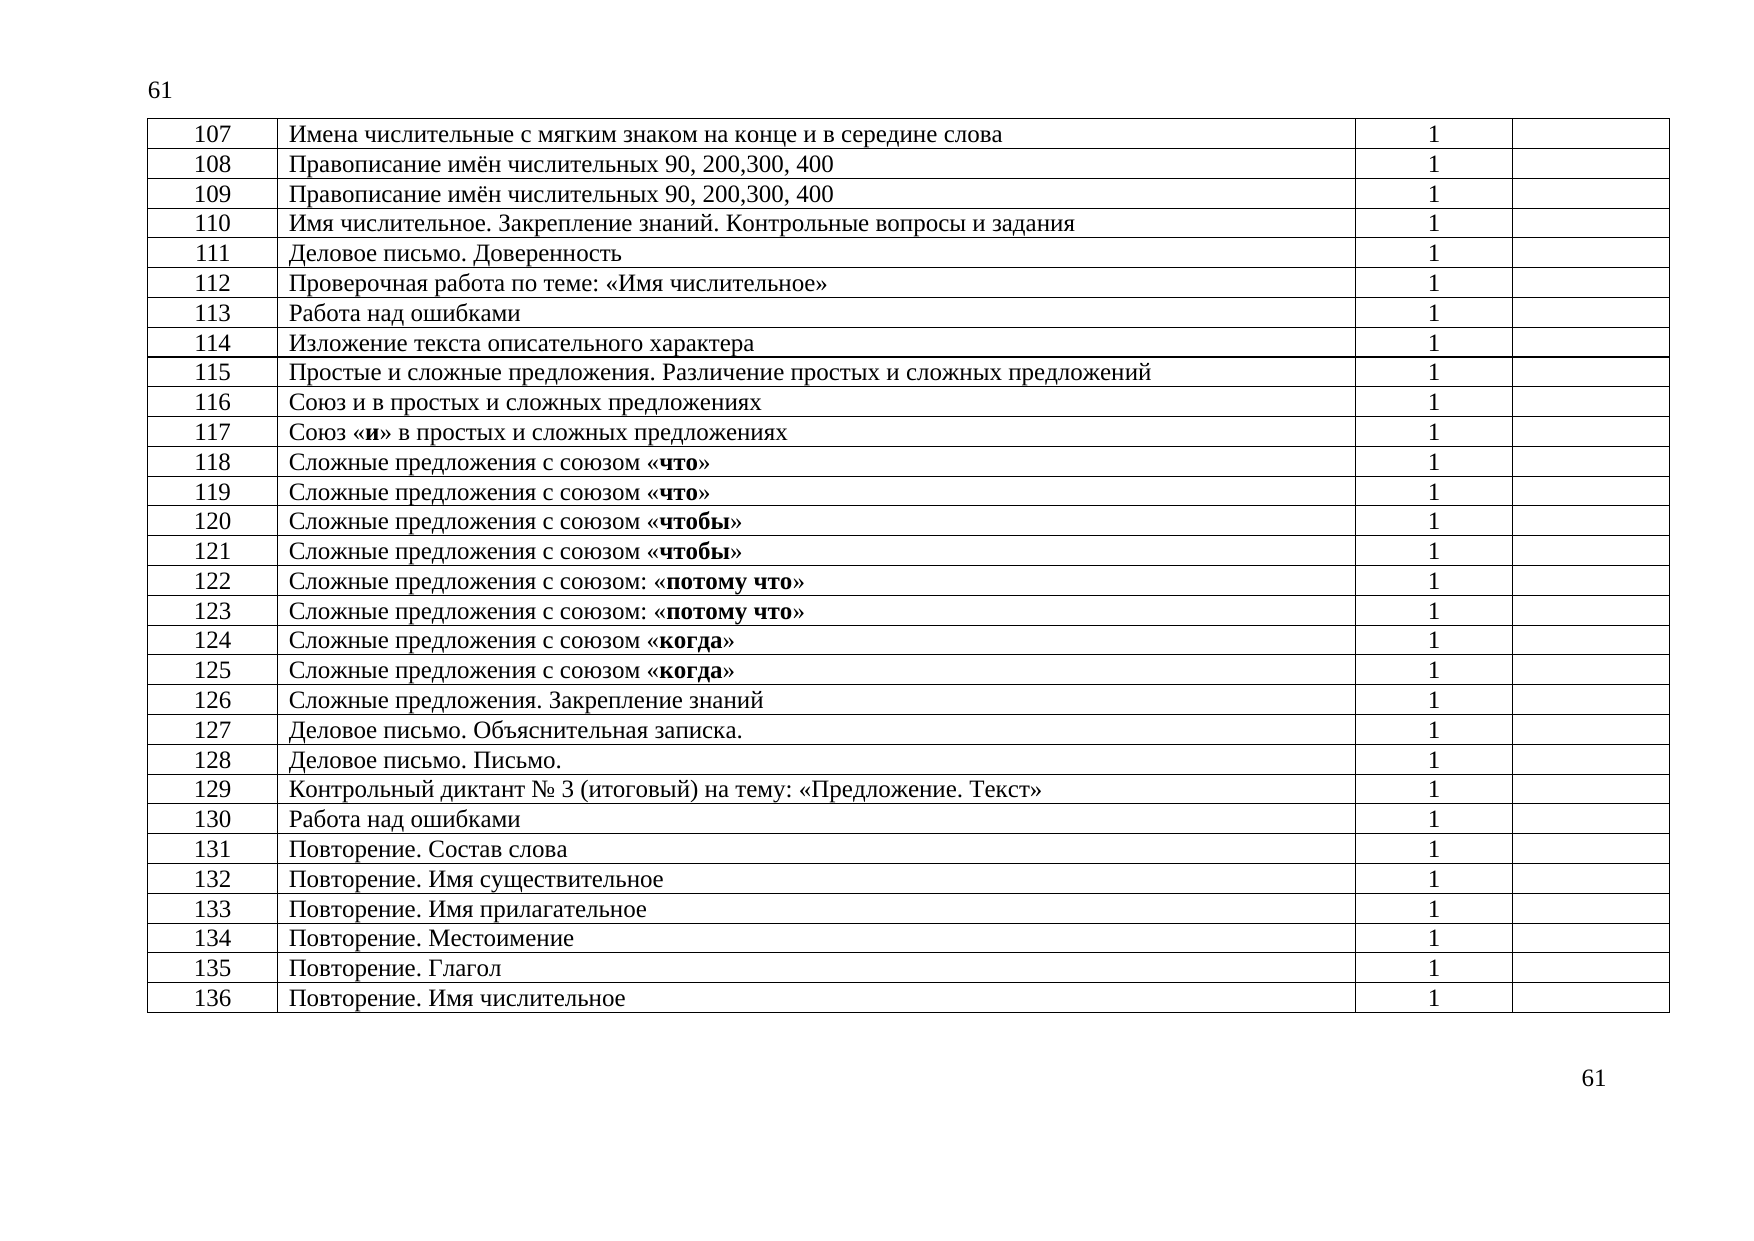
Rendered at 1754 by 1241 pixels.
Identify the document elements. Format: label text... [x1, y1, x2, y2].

table_cell [1513, 417, 1669, 446]
table_cell 1 [1356, 983, 1512, 1012]
table_cell [1513, 775, 1669, 803]
table_cell 1 [1356, 745, 1512, 773]
table_cell 122 [148, 566, 277, 595]
table_cell Сложные предложения с союзом «что» [278, 447, 1355, 476]
table_cell Сложные предложения с союзом «чтобы» [278, 536, 1355, 565]
table_cell 1 [1356, 358, 1512, 386]
table_cell Изложение текста описательного характера [278, 328, 1355, 356]
table_cell Сложные предложения с союзом «чтобы» [278, 506, 1355, 535]
table_cell Сложные предложения с союзом «когда» [278, 626, 1355, 654]
table_cell [1513, 655, 1669, 684]
table_cell 1 [1356, 924, 1512, 952]
table_cell Сложные предложения с союзом: «потому что» [278, 566, 1355, 595]
table_cell Деловое письмо. Письмо. [278, 745, 1355, 773]
table_cell [1513, 715, 1669, 744]
table_cell [1513, 983, 1669, 1012]
table_cell Союз и в простых и сложных предложениях [278, 387, 1355, 416]
table_cell [1513, 864, 1669, 893]
table_cell 107 [148, 119, 277, 148]
table_cell 129 [148, 775, 277, 803]
table_cell [1513, 953, 1669, 982]
table_cell Простые и сложные предложения. Различение простых и сложных предложений [278, 358, 1355, 386]
table_cell 111 [148, 238, 277, 267]
table_cell 1 [1356, 119, 1512, 148]
table_cell [1513, 596, 1669, 624]
table_cell Имя числительное. Закрепление знаний. Контрольные вопросы и задания [278, 209, 1355, 237]
table_cell Повторение. Глагол [278, 953, 1355, 982]
table_cell 1 [1356, 209, 1512, 237]
table_cell 134 [148, 924, 277, 952]
table_cell [1513, 566, 1669, 595]
table_cell [1513, 179, 1669, 207]
table_cell 135 [148, 953, 277, 982]
table_cell [1513, 745, 1669, 773]
table_cell Сложные предложения с союзом «что» [278, 477, 1355, 505]
table_cell 1 [1356, 834, 1512, 863]
table_cell 1 [1356, 149, 1512, 178]
table_cell 119 [148, 477, 277, 505]
table_cell Повторение. Имя прилагательное [278, 894, 1355, 922]
table_cell 1 [1356, 864, 1512, 893]
table_cell [1513, 149, 1669, 178]
table_cell [1513, 238, 1669, 267]
table_cell 108 [148, 149, 277, 178]
table_cell 114 [148, 328, 277, 356]
table_cell Правописание имён числительных 90, 200,300, 400 [278, 149, 1355, 178]
table_cell [1513, 626, 1669, 654]
table_cell 1 [1356, 477, 1512, 505]
table_cell 131 [148, 834, 277, 863]
table_cell 127 [148, 715, 277, 744]
table_cell [1513, 834, 1669, 863]
table_cell 1 [1356, 268, 1512, 297]
table_cell 128 [148, 745, 277, 773]
table_cell 136 [148, 983, 277, 1012]
table_cell Проверочная работа по теме: «Имя числительное» [278, 268, 1355, 297]
table_cell Сложные предложения. Закрепление знаний [278, 685, 1355, 714]
table_cell 1 [1356, 298, 1512, 327]
table_cell [1513, 477, 1669, 505]
table_cell 132 [148, 864, 277, 893]
table_cell 133 [148, 894, 277, 922]
table_cell Имена числительные с мягким знаком на конце и в середине слова [278, 119, 1355, 148]
table_cell 1 [1356, 536, 1512, 565]
table_cell Повторение. Состав слова [278, 834, 1355, 863]
table_cell 1 [1356, 894, 1512, 922]
table_cell Правописание имён числительных 90, 200,300, 400 [278, 179, 1355, 207]
table_cell 110 [148, 209, 277, 237]
table_cell [1513, 924, 1669, 952]
table_cell 109 [148, 179, 277, 207]
table_cell 1 [1356, 328, 1512, 356]
table_cell 116 [148, 387, 277, 416]
table_cell 121 [148, 536, 277, 565]
table_cell [1513, 298, 1669, 327]
table_cell [1513, 804, 1669, 833]
table_cell [1513, 685, 1669, 714]
table_cell [1513, 447, 1669, 476]
table_cell Сложные предложения с союзом: «потому что» [278, 596, 1355, 624]
table_cell 115 [148, 358, 277, 386]
table_cell Повторение. Имя числительное [278, 983, 1355, 1012]
table_cell 1 [1356, 447, 1512, 476]
table_cell [1513, 209, 1669, 237]
table_cell 1 [1356, 655, 1512, 684]
table_cell [1513, 387, 1669, 416]
table_cell 1 [1356, 775, 1512, 803]
table_cell [1513, 536, 1669, 565]
table_cell 112 [148, 268, 277, 297]
table_cell 1 [1356, 685, 1512, 714]
table_cell [1513, 328, 1669, 356]
table_cell Деловое письмо. Доверенность [278, 238, 1355, 267]
table_cell 1 [1356, 506, 1512, 535]
table_cell 123 [148, 596, 277, 624]
table_cell 1 [1356, 953, 1512, 982]
table_cell 117 [148, 417, 277, 446]
table_cell 1 [1356, 804, 1512, 833]
table_cell 1 [1356, 626, 1512, 654]
table_cell 1 [1356, 387, 1512, 416]
table_cell 1 [1356, 417, 1512, 446]
table_cell 130 [148, 804, 277, 833]
table_cell Союз «и» в простых и сложных предложениях [278, 417, 1355, 446]
table_cell [1513, 894, 1669, 922]
table_cell Контрольный диктант № 3 (итоговый) на тему: «Предложение. Текст» [278, 775, 1355, 803]
table_cell Деловое письмо. Объяснительная записка. [278, 715, 1355, 744]
table_cell Сложные предложения с союзом «когда» [278, 655, 1355, 684]
table_cell [1513, 268, 1669, 297]
table_cell 1 [1356, 566, 1512, 595]
table_cell Работа над ошибками [278, 298, 1355, 327]
table_cell Повторение. Местоимение [278, 924, 1355, 952]
table_cell [1513, 119, 1669, 148]
table_cell [1513, 358, 1669, 386]
table_cell 118 [148, 447, 277, 476]
table_cell Повторение. Имя существительное [278, 864, 1355, 893]
table_cell 125 [148, 655, 277, 684]
table_cell 124 [148, 626, 277, 654]
table_cell 120 [148, 506, 277, 535]
table_cell Работа над ошибками [278, 804, 1355, 833]
table_cell 1 [1356, 596, 1512, 624]
table_cell 126 [148, 685, 277, 714]
table_cell [1513, 506, 1669, 535]
table_cell 1 [1356, 715, 1512, 744]
table_cell 1 [1356, 179, 1512, 207]
table_cell 1 [1356, 238, 1512, 267]
table_cell 113 [148, 298, 277, 327]
